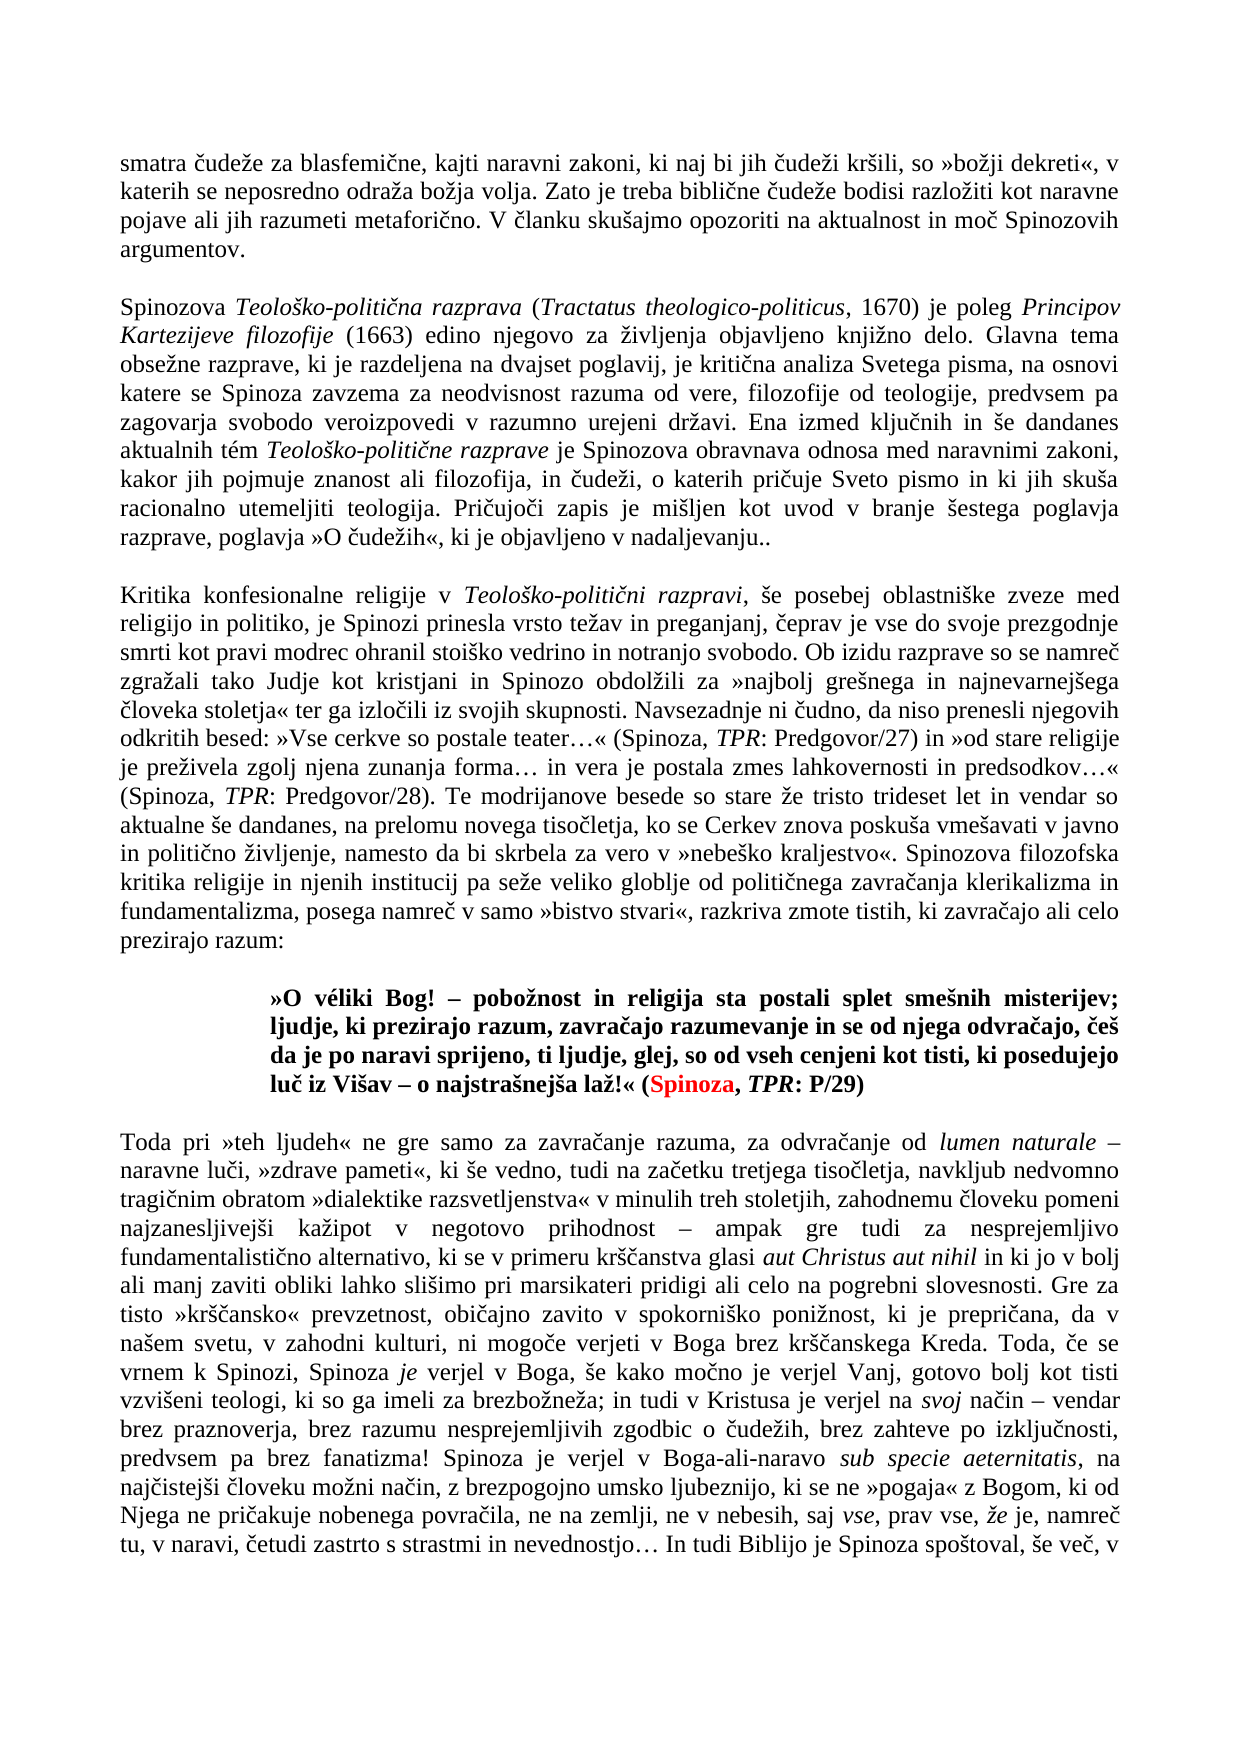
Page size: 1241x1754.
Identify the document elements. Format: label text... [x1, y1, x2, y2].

text »O véliki Bog! – pobožnost in religija sta postali splet smešnih misterijev; ljudje, ki prezirajo razum, zavračajo razumevanje in se od njega odvračajo, češ da je po naravi sprijeno, ti ljudje, glej, so od vseh cenjeni kot tisti, ki posedujejo luč iz Višav – o najstrašnejša laž!« (Spinoza, TPR: P/29) [270, 983, 1120, 1098]
text Toda pri »teh ljudeh« ne gre samo za zavračanje razuma, za odvračanje od lumen naturale – naravne luči, »zdrave pameti«, ki še vedno, tudi na začetku tretjega tisočletja, navkljub nedvomno tragičnim obratom »dialektike razsvetljenstva« v minulih treh stoletjih, zahodnemu človeku pomeni najzanesljivejši kažipot v negotovo prihodnost – ampak gre tudi za nesprejemljivo fundamentalistično alternativo, ki se v primeru krščanstva glasi aut Christus aut nihil in ki jo v bolj ali manj zaviti obliki lahko slišimo pri marsikateri pridigi ali celo na pogrebni slovesnosti. Gre za tisto »krščansko« prevzetnost, običajno zavito v spokorniško ponižnost, ki je prepričana, da v našem svetu, v zahodni kulturi, ni mogoče verjeti v Boga brez krščanskega Kreda. Toda, če se vrnem k Spinozi, Spinoza je verjel v Boga, še kako močno je verjel Vanj, gotovo bolj kot tisti vzvišeni teologi, ki so ga imeli za brezbožneža; in tudi v Kristusa je verjel na svoj način – vendar brez praznoverja, brez razumu nesprejemljivih zgodbic o čudežih, brez zahteve po izključnosti, predvsem pa brez fanatizma! Spinoza je verjel v Boga-ali-naravo sub specie aeternitatis, na najčistejši človeku možni način, z brezpogojno umsko ljubeznijo, ki se ne »pogaja« z Bogom, ki od Njega ne pričakuje nobenega povračila, ne na zemlji, ne v nebesih, saj vse, prav vse, že je, namreč tu, v naravi, četudi zastrto s strastmi in nevednostjo… In tudi Biblijo je Spinoza spoštoval, še več, v [120, 1127, 1120, 1558]
text smatra čudeže za blasfemične, kajti naravni zakoni, ki naj bi jih čudeži kršili, so »božji dekreti«, v katerih se neposredno odraža božja volja. Zato je treba biblične čudeže bodisi razložiti kot naravne pojave ali jih razumeti metaforično. V članku skušajmo opozoriti na aktualnost in moč Spinozovih argumentov. [120, 148, 1120, 263]
text Kritika konfesionalne religije v Teološko-politični razpravi, še posebej oblastniške zveze med religijo in politiko, je Spinozi prinesla vrsto težav in preganjanj, čeprav je vse do svoje prezgodnje smrti kot pravi modrec ohranil stoiško vedrino in notranjo svobodo. Ob izidu razprave so se namreč zgražali tako Judje kot kristjani in Spinozo obdolžili za »najbolj grešnega in najnevarnejšega človeka stoletja« ter ga izločili iz svojih skupnosti. Navsezadnje ni čudno, da niso prenesli njegovih odkritih besed: »Vse cerkve so postale teater…« (Spinoza, TPR: Predgovor/27) in »od stare religije je preživela zgolj njena zunanja forma… in vera je postala zmes lahkovernosti in predsodkov…« (Spinoza, TPR: Predgovor/28). Te modrijanove besede so stare že tristo trideset let in vendar so aktualne še dandanes, na prelomu novega tisočletja, ko se Cerkev znova poskuša vmešavati v javno in politično življenje, namesto da bi skrbela za vero v »nebeško kraljestvo«. Spinozova filozofska kritika religije in njenih institucij pa seže veliko globlje od političnega zavračanja klerikalizma in fundamentalizma, posega namreč v samo »bistvo stvari«, razkriva zmote tistih, ki zavračajo ali celo prezirajo razum: [120, 580, 1120, 953]
text Spinozova Teološko-politična razprava (Tractatus theologico-politicus, 1670) je poleg Principov Kartezijeve filozofije (1663) edino njegovo za življenja objavljeno knjižno delo. Glavna tema obsežne razprave, ki je razdeljena na dvajset poglavij, je kritična analiza Svetega pisma, na osnovi katere se Spinoza zavzema za neodvisnost razuma od vere, filozofije od teologije, predvsem pa zagovarja svobodo veroizpovedi v razumno urejeni državi. Ena izmed ključnih in še dandanes aktualnih tém Teološko-politične razprave je Spinozova obravnava odnosa med naravnimi zakoni, kakor jih pojmuje znanost ali filozofija, in čudeži, o katerih pričuje Sveto pismo in ki jih skuša racionalno utemeljiti teologija. Pričujoči zapis je mišljen kot uvod v branje šestega poglavja razprave, poglavja »O čudežih«, ki je objavljeno v nadaljevanju.. [120, 292, 1120, 551]
